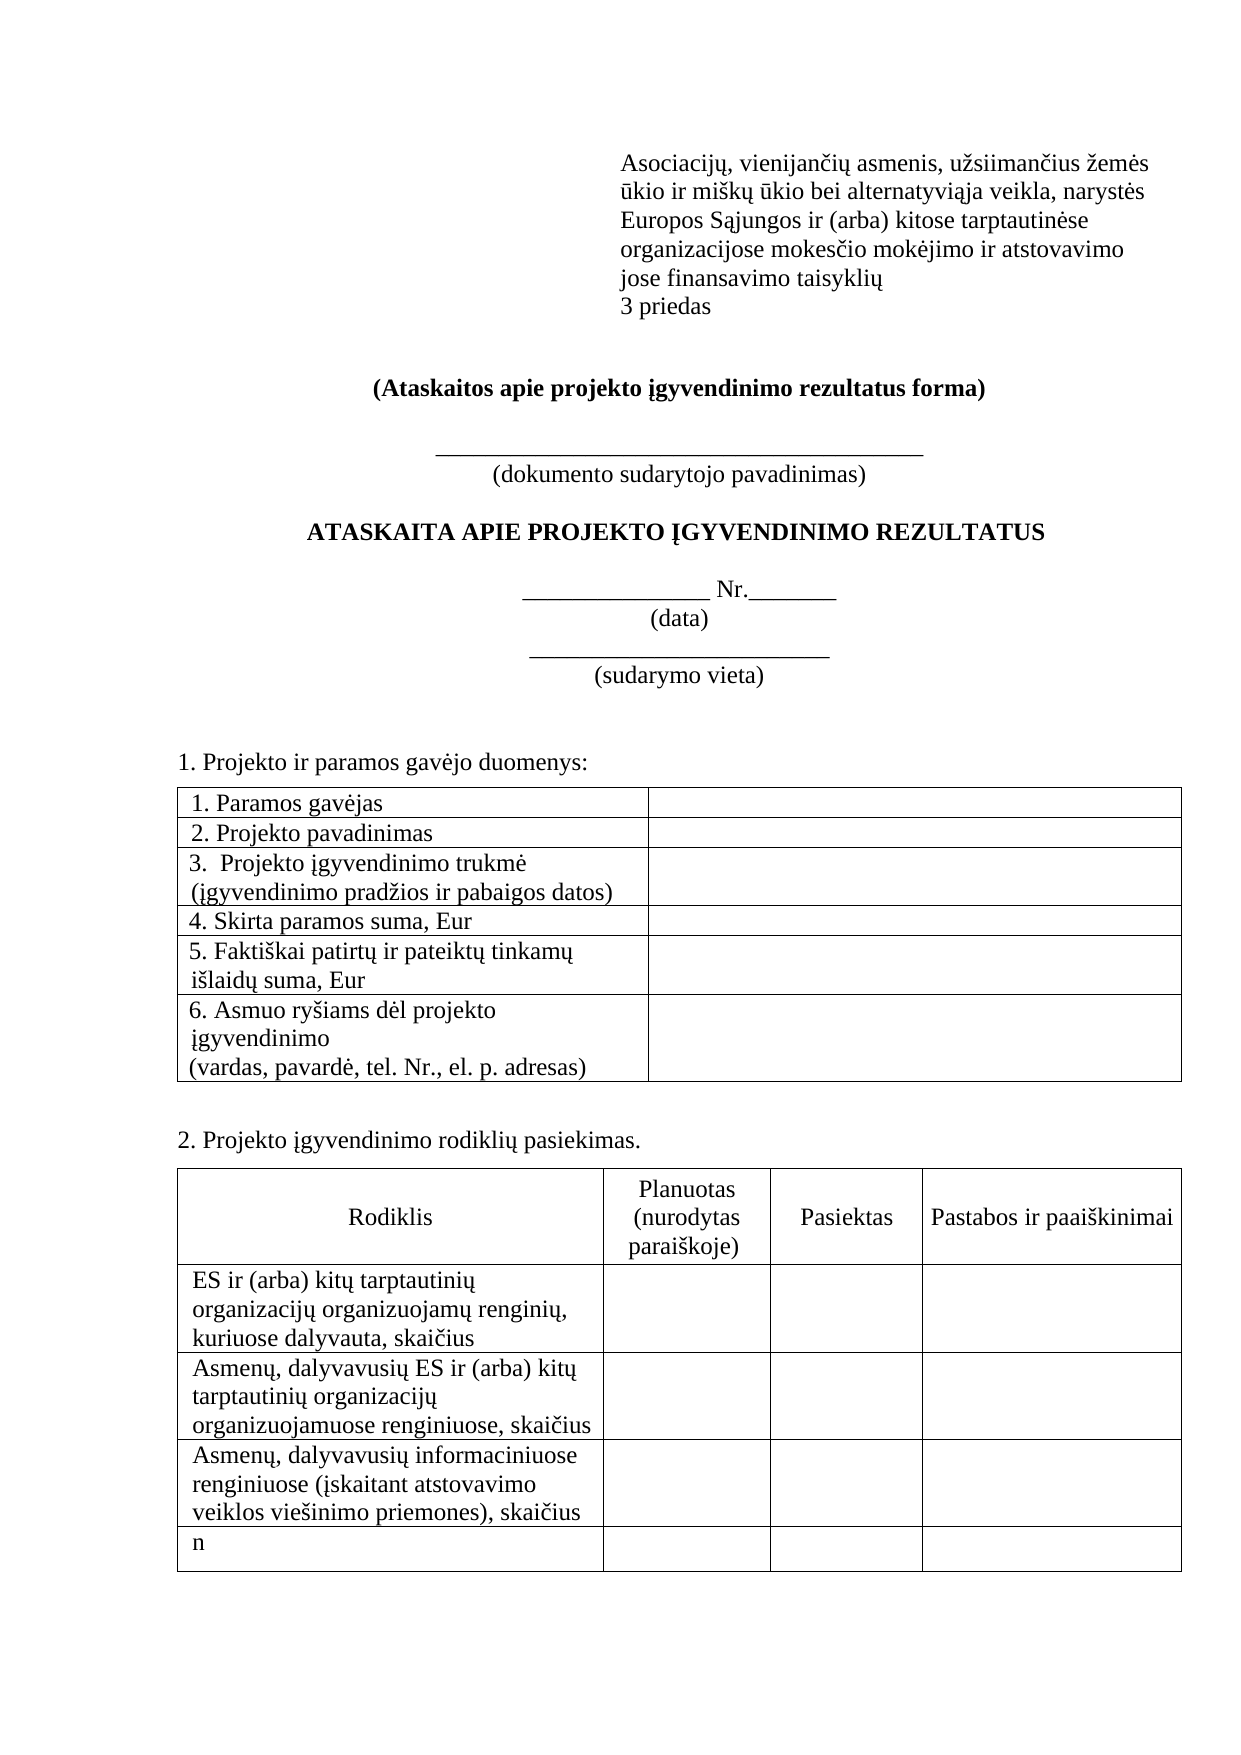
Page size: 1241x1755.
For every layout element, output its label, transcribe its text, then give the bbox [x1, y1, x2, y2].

table_cell [604, 1527, 770, 1571]
table_cell 3. Projekto įgyvendinimo trukmė (įgyvendinimo pradžios ir pabaigos datos) [178, 848, 648, 905]
text organizacijose mokesčio mokėjimo ir atstovavimo [620, 234, 1181, 263]
text 2. Projekto įgyvendinimo rodiklių pasiekimas. [177, 1125, 1181, 1154]
text jose finansavimo taisyklių [620, 263, 1181, 291]
table_cell [604, 1353, 770, 1439]
table_cell [771, 1353, 922, 1439]
table_cell [604, 1265, 770, 1352]
table_cell [649, 848, 1181, 905]
table_cell [649, 995, 1181, 1081]
text 3 priedas [620, 291, 1181, 320]
text (Ataskaitos apie projekto įgyvendinimo rezultatus forma) [177, 373, 1181, 402]
table_header Pastabos ir paaiškinimai [923, 1169, 1181, 1264]
text Asociacijų, vienijančių asmenis, užsiimančius žemės [620, 148, 1181, 176]
table_cell [771, 1527, 922, 1571]
table_cell 4. Skirta paramos suma, Eur [178, 906, 648, 935]
text (dokumento sudarytojo pavadinimas) [177, 459, 1181, 488]
text Europos Sąjungos ir (arba) kitose tarptautinėse [620, 205, 1181, 234]
table_cell ES ir (arba) kitų tarptautinių organizacijų organizuojamų renginių, kuriuose dalyvauta, skaičius [178, 1265, 603, 1352]
text ATASKAITA APIE PROJEKTO ĮGYVENDINIMO REZULTATUS [177, 517, 1181, 545]
table_cell [923, 1353, 1181, 1439]
table_cell Asmenų, dalyvavusių ES ir (arba) kitų tarptautinių organizacijų organizuojamuose renginiuose, skaičius [178, 1353, 603, 1439]
table_cell n [178, 1527, 603, 1571]
table_cell [649, 906, 1181, 935]
text (data) [177, 603, 1181, 632]
table_cell 2. Projekto pavadinimas [178, 818, 648, 847]
text _______________ Nr._______ [177, 574, 1181, 603]
table_cell [923, 1440, 1181, 1526]
text 1. Projekto ir paramos gavėjo duomenys: [177, 747, 1181, 775]
table_cell 5. Faktiškai patirtų ir pateiktų tinkamų išlaidų suma, Eur [178, 936, 648, 994]
table_header 1. Paramos gavėjas [178, 788, 648, 817]
table_header [649, 788, 1181, 817]
table_cell [604, 1440, 770, 1526]
table_cell [771, 1265, 922, 1352]
table_cell [923, 1527, 1181, 1571]
table_header Pasiektas [771, 1169, 922, 1264]
table_cell 6. Asmuo ryšiams dėl projekto įgyvendinimo (vardas, pavardė, tel. Nr., el. p. adresas) [178, 995, 648, 1081]
text ________________________ [177, 632, 1181, 660]
text (sudarymo vieta) [177, 660, 1181, 689]
table_header Planuotas (nurodytas paraiškoje) [604, 1169, 770, 1264]
text ūkio ir miškų ūkio bei alternatyviąja veikla, narystės [620, 176, 1181, 205]
table_cell [923, 1265, 1181, 1352]
text _______________________________________ [177, 430, 1181, 459]
table_cell Asmenų, dalyvavusių informaciniuose renginiuose (įskaitant atstovavimo veiklos viešinimo priemones), skaičius [178, 1440, 603, 1526]
table_cell [771, 1440, 922, 1526]
table_cell [649, 936, 1181, 994]
table_header Rodiklis [178, 1169, 603, 1264]
table_cell [649, 818, 1181, 847]
